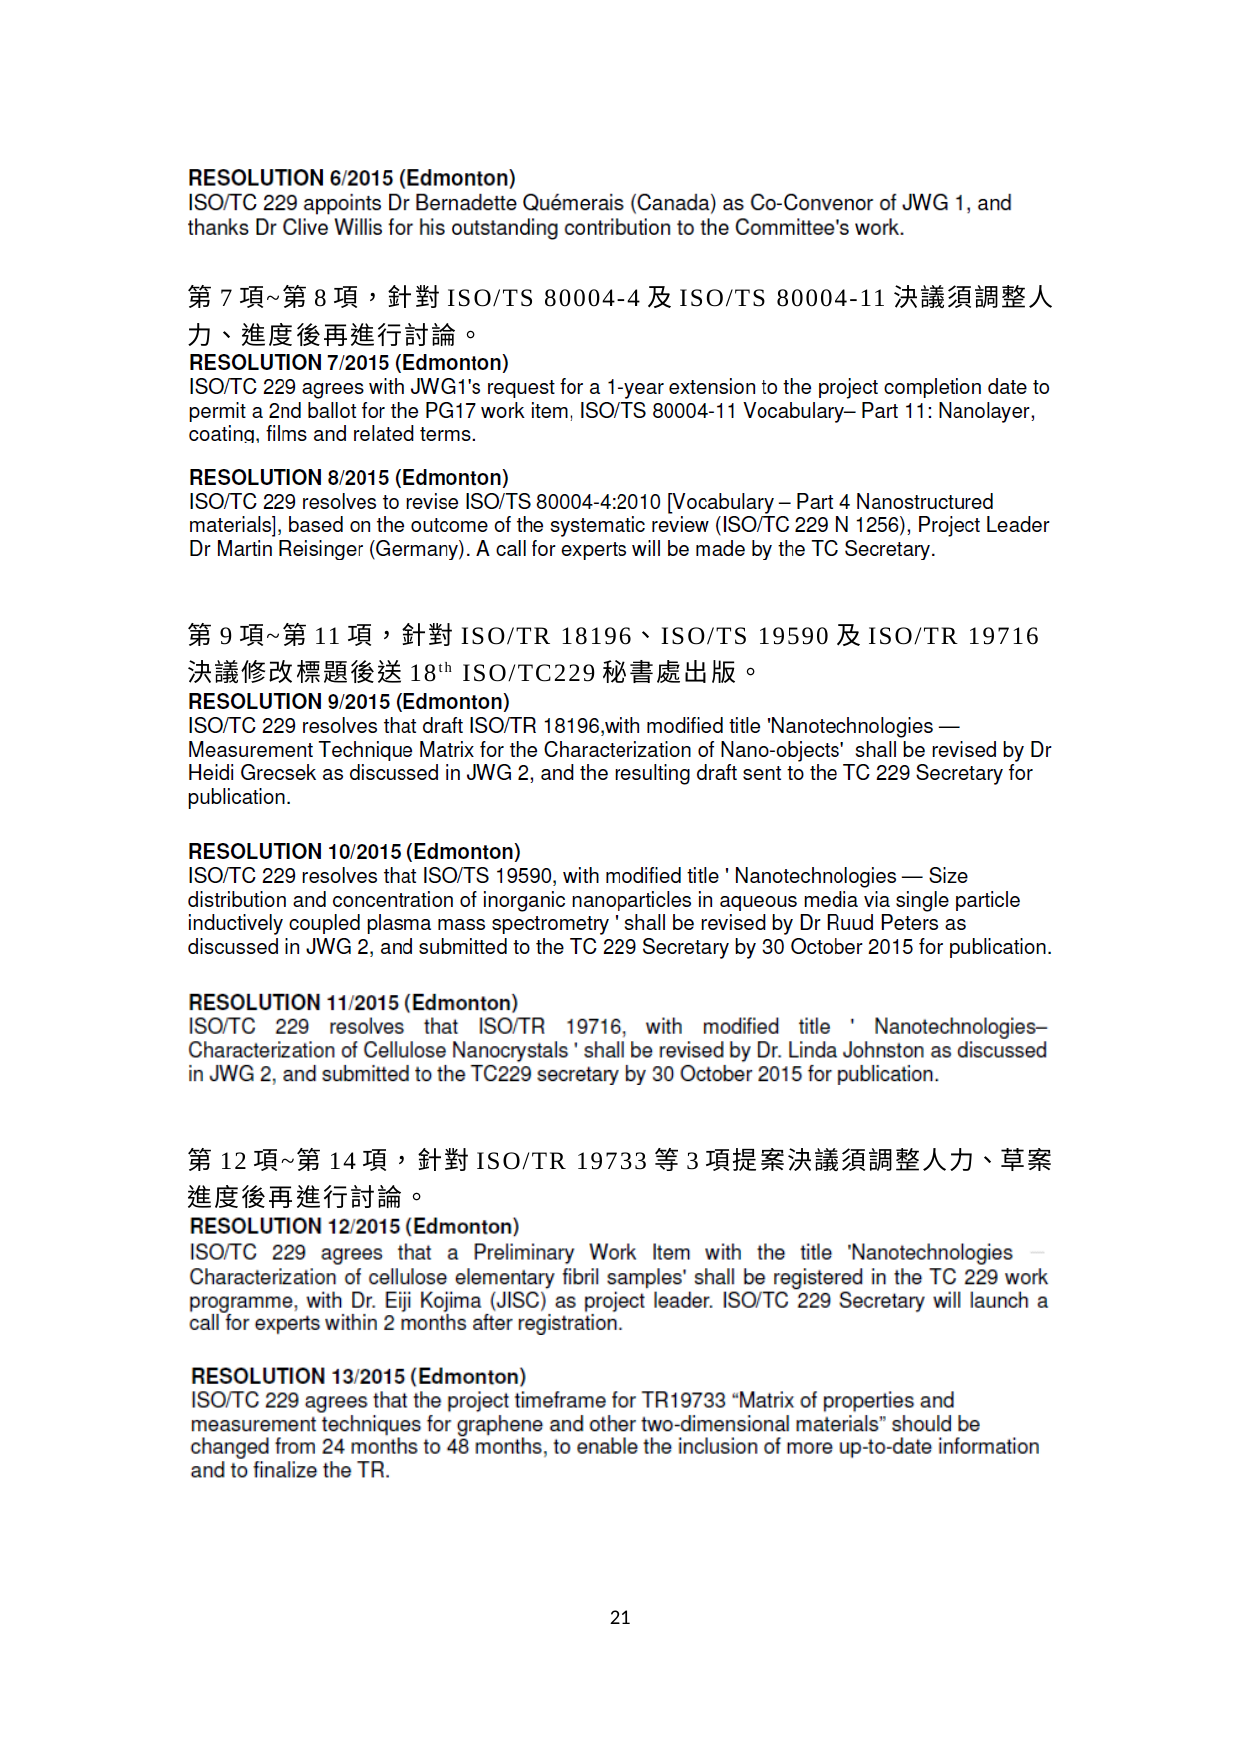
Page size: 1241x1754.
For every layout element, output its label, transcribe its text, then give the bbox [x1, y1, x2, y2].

picture [187, 464, 1052, 560]
picture [187, 164, 1052, 240]
picture [187, 352, 1052, 443]
picture [187, 1214, 1052, 1335]
picture [187, 689, 1053, 809]
text 第9項~第11項，針對ISO/TR 18196、ISO/TS 19590及ISO/TR 19716決議修改標題後送18th ISO/TC229秘書處出版。 [187, 614, 1053, 689]
text 第12項~第14項，針對ISO/TR 19733等3項提案決議須調整人力、草案進度後再進行討論。 [187, 1139, 1053, 1214]
text 第7項~第8項，針對ISO/TS 80004-4及ISO/TS 80004-11決議須調整人力、進度後再進行討論。 [187, 277, 1053, 352]
picture [187, 839, 1053, 959]
picture [187, 989, 1052, 1085]
picture [187, 1364, 1054, 1480]
